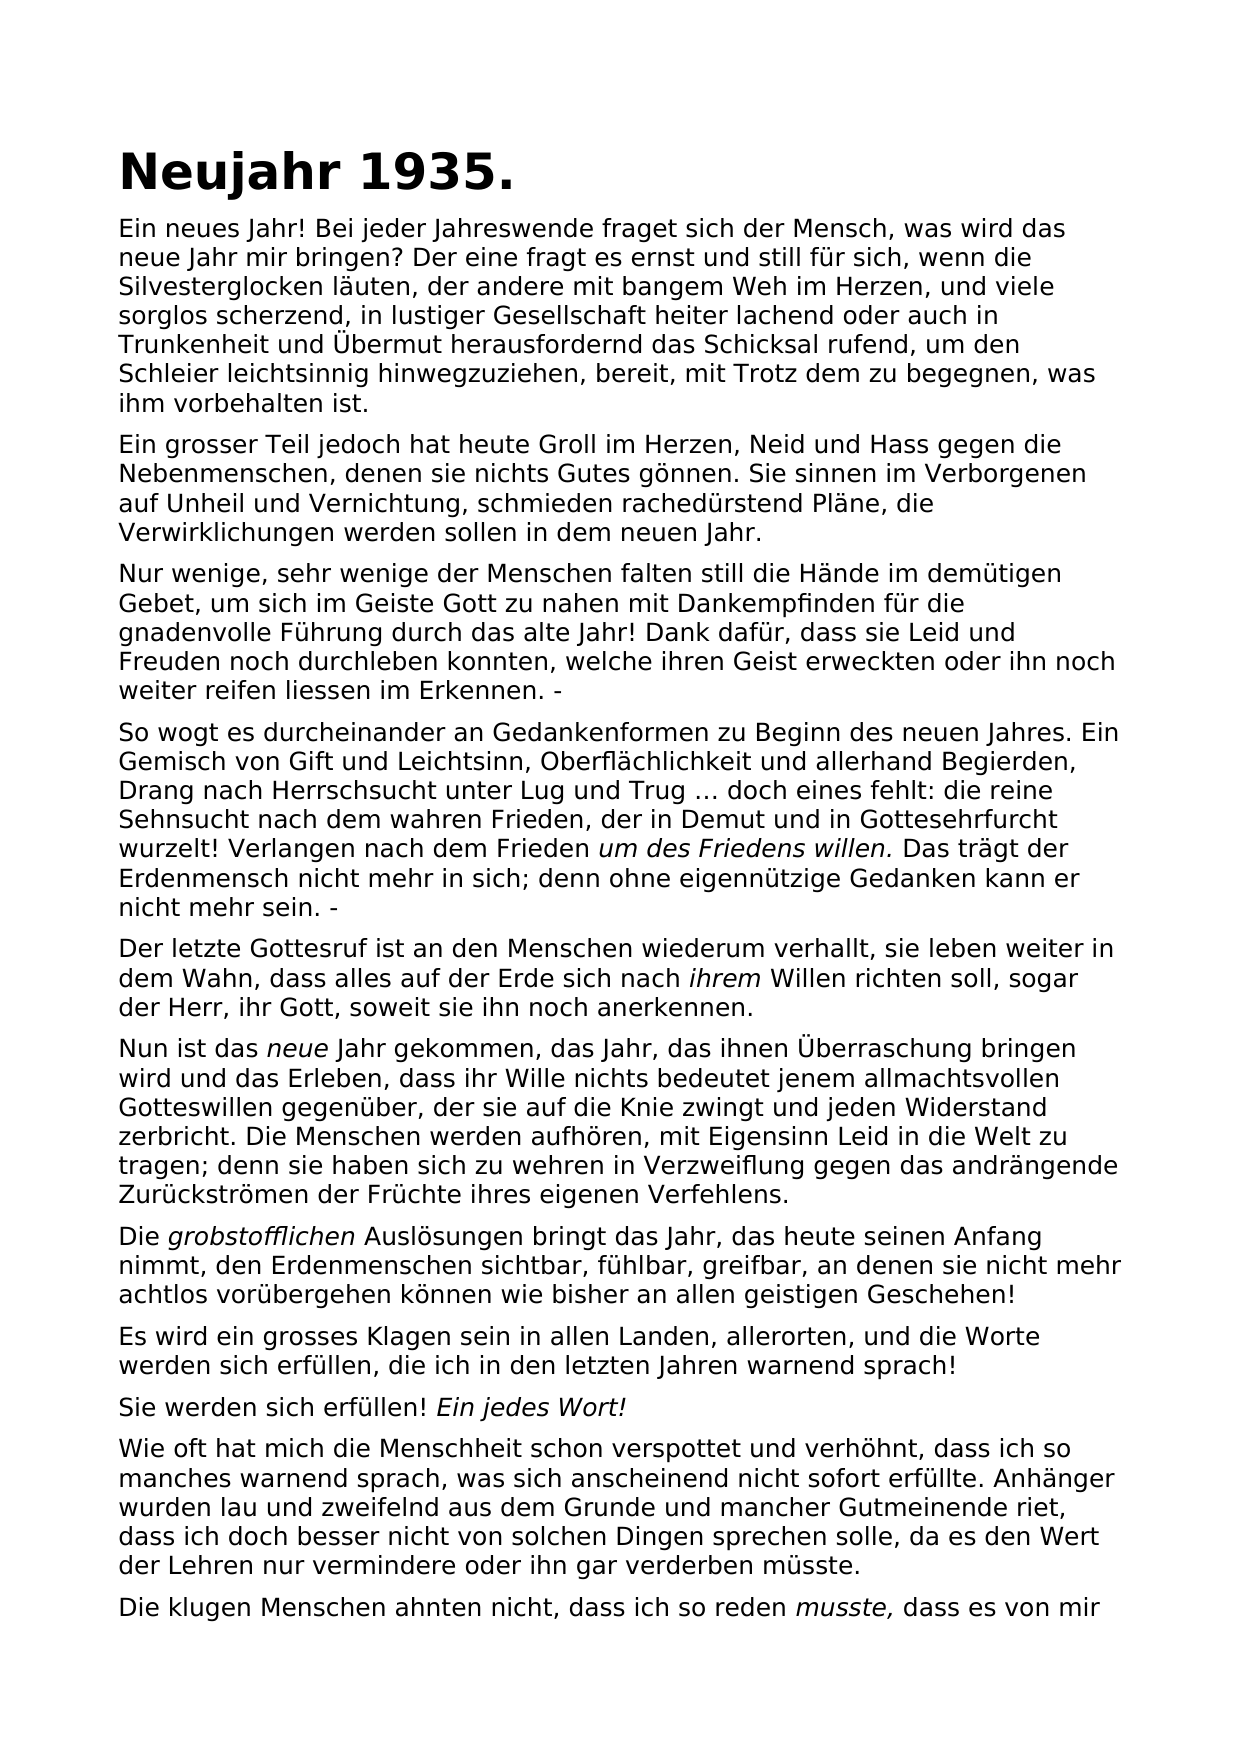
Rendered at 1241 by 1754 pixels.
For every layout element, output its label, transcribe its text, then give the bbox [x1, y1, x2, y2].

text Es wird ein grosses Klagen sein in allen Landen, allerorten, und die Worte werden sich erfüllen, die ich in den letzten Jahren warnend sprach! [118, 1322, 1122, 1381]
text Sie werden sich erfüllen! Ein jedes Wort! [118, 1393, 1122, 1422]
text Der letzte Gottesruf ist an den Menschen wiederum verhallt, sie leben weiter in dem Wahn, dass alles auf der Erde sich nach ihrem Willen richten soll, sogar der Herr, ihr Gott, soweit sie ihn noch anerkennen. [118, 935, 1122, 1022]
text Die klugen Menschen ahnten nicht, dass ich so reden musste, dass es von mir [118, 1593, 1122, 1622]
text Wie oft hat mich die Menschheit schon verspottet und verhöhnt, dass ich so manches warnend sprach, was sich anscheinend nicht sofort erfüllte. Anhänger wurden lau und zweifelnd aus dem Grunde und mancher Gutmeinende riet, dass ich doch besser nicht von solchen Dingen sprechen solle, da es den Wert der Lehren nur vermindere oder ihn gar verderben müsste. [118, 1435, 1122, 1581]
text Ein grosser Teil jedoch hat heute Groll im Herzen, Neid und Hass gegen die Nebenmenschen, denen sie nichts Gutes gönnen. Sie sinnen im Verborgenen auf Unheil und Vernichtung, schmieden rachedürstend Pläne, die Verwirklichungen werden sollen in dem neuen Jahr. [118, 431, 1122, 547]
text So wogt es durcheinander an Gedankenformen zu Beginn des neuen Jahres. Ein Gemisch von Gift und Leichtsinn, Oberflächlichkeit und allerhand Begierden, Drang nach Herrschsucht unter Lug und Trug … doch eines fehlt: die reine Sehnsucht nach dem wahren Frieden, der in Demut und in Gottesehrfurcht wurzelt! Verlangen nach dem Frieden um des Friedens willen. Das trägt der Erdenmensch nicht mehr in sich; denn ohne eigennützige Gedanken kann er nicht mehr sein. - [118, 718, 1122, 922]
text Ein neues Jahr! Bei jeder Jahreswende fraget sich der Mensch, was wird das neue Jahr mir bringen? Der eine fragt es ernst und still für sich, wenn die Silvesterglocken läuten, der andere mit bangem Weh im Herzen, und viele sorglos scherzend, in lustiger Gesellschaft heiter lachend oder auch in Trunkenheit und Übermut herausfordernd das Schicksal rufend, um den Schleier leichtsinnig hinwegzuziehen, bereit, mit Trotz dem zu begegnen, was ihm vorbehalten ist. [118, 214, 1122, 418]
text Nur wenige, sehr wenige der Menschen falten still die Hände im demütigen Gebet, um sich im Geiste Gott zu nahen mit Dankempfinden für die gnadenvolle Führung durch das alte Jahr! Dank dafür, dass sie Leid und Freuden noch durchleben konnten, welche ihren Geist erweckten oder ihn noch weiter reifen liessen im Erkennen. - [118, 560, 1122, 706]
subtitle Neujahr 1935. [118, 143, 1122, 201]
text Nun ist das neue Jahr gekommen, das Jahr, das ihnen Überraschung bringen wird und das Erleben, dass ihr Wille nichts bedeutet jenem allmachtsvollen Gotteswillen gegenüber, der sie auf die Knie zwingt und jeden Widerstand zerbricht. Die Menschen werden aufhören, mit Eigensinn Leid in die Welt zu tragen; denn sie haben sich zu wehren in Verzweiflung gegen das andrängende Zurückströmen der Früchte ihres eigenen Verfehlens. [118, 1035, 1122, 1210]
text Die grobstofflichen Auslösungen bringt das Jahr, das heute seinen Anfang nimmt, den Erdenmenschen sichtbar, fühlbar, greifbar, an denen sie nicht mehr achtlos vorübergehen können wie bisher an allen geistigen Geschehen! [118, 1222, 1122, 1310]
